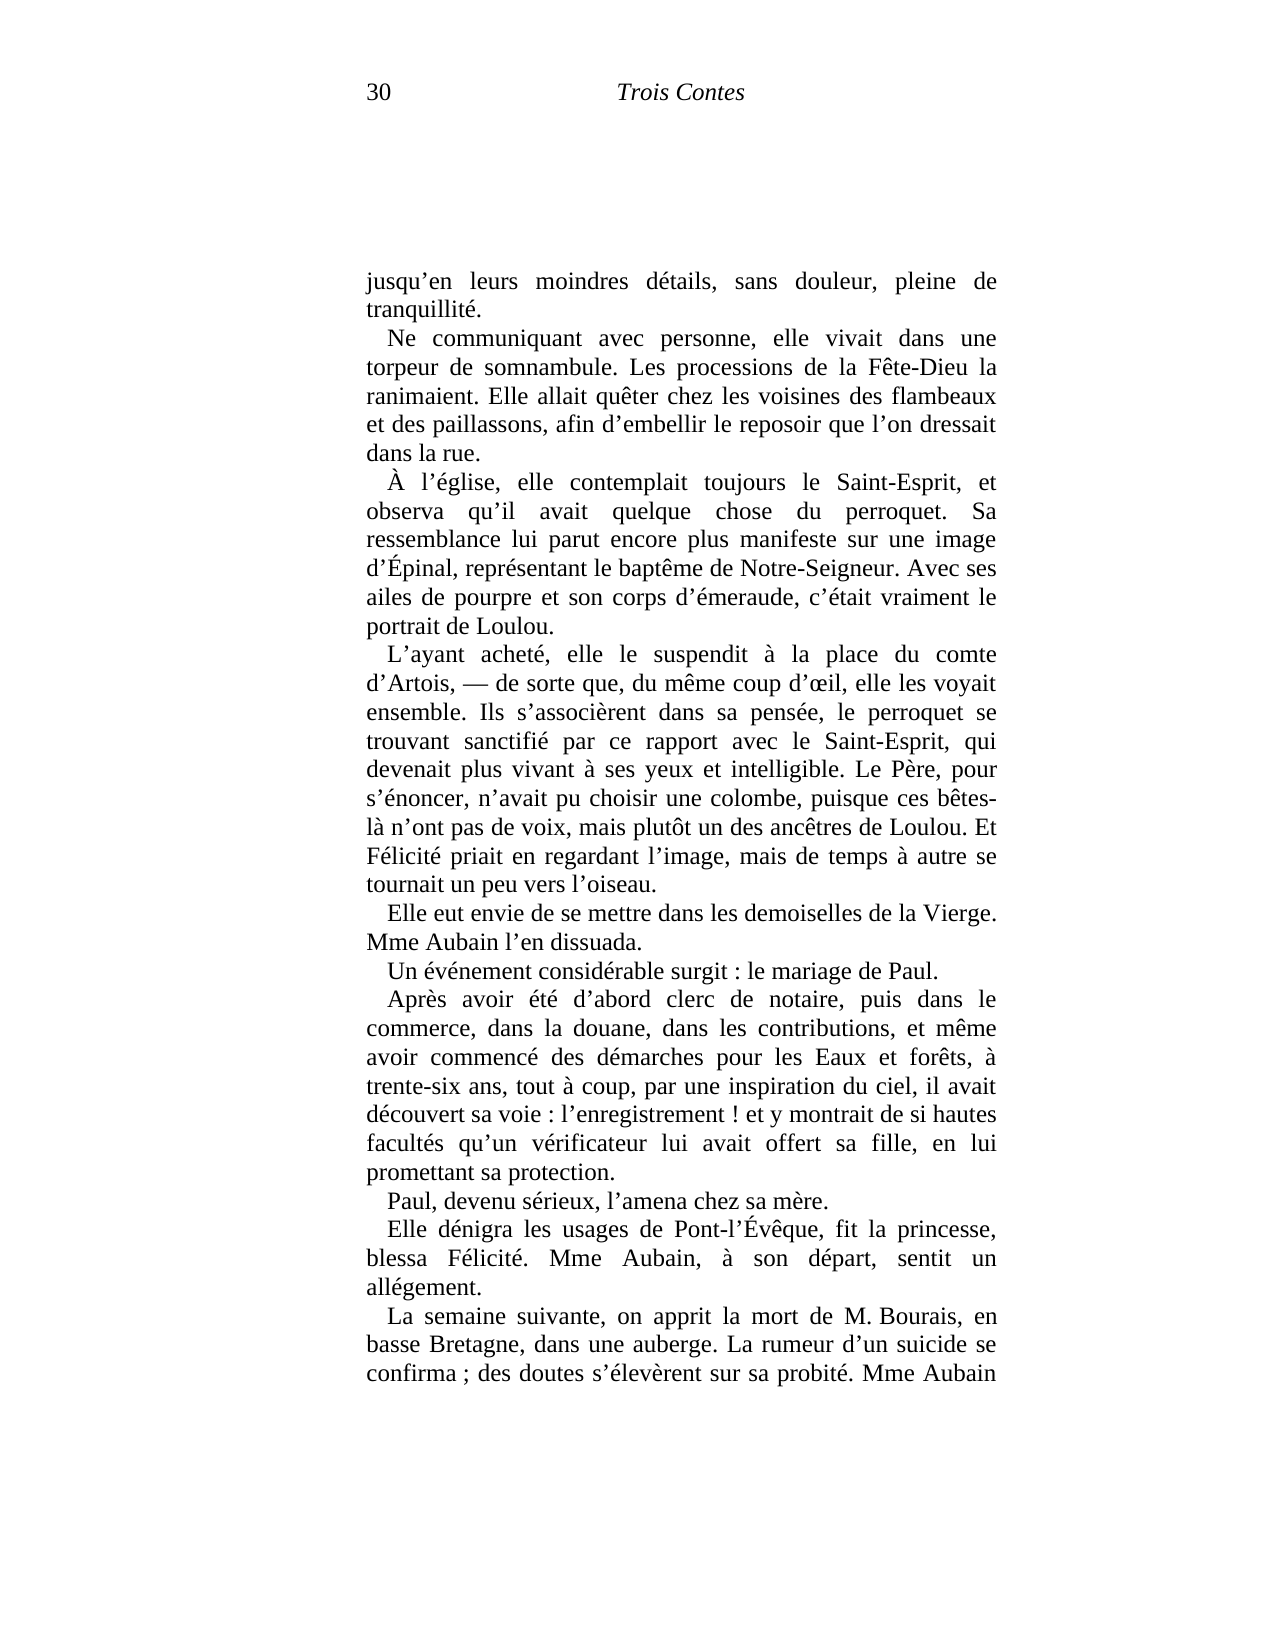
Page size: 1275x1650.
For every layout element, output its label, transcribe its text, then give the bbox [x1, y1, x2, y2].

text Un événement considérable surgit : le mariage de Paul. [366, 956, 997, 984]
text Ne communiquant avec personne, elle vivait dans une torpeur de somnambule. Les processions de la Fête-Dieu la ranimaient. Elle allait quêter chez les voisines des flambeaux et des paillassons, afin d’embellir le reposoir que l’on dressait dans la rue. [366, 323, 997, 467]
text L’ayant acheté, elle le suspendit à la place du comte d’Artois, — de sorte que, du même coup d’œil, elle les voyait ensemble. Ils s’associèrent dans sa pensée, le perroquet se trouvant sanctifié par ce rapport avec le Saint-Esprit, qui devenait plus vivant à ses yeux et intelligible. Le Père, pour s’énoncer, n’avait pu choisir une colombe, puisque ces bêtes-là n’ont pas de voix, mais plutôt un des ancêtres de Loulou. Et Félicité priait en regardant l’image, mais de temps à autre se tournait un peu vers l’oiseau. [366, 639, 997, 898]
text À l’église, elle contemplait toujours le Saint-Esprit, et observa qu’il avait quelque chose du perroquet. Sa ressemblance lui parut encore plus manifeste sur une image d’Épinal, représentant le baptême de Notre-Seigneur. Avec ses ailes de pourpre et son corps d’émeraude, c’était vraiment le portrait de Loulou. [366, 467, 997, 639]
text Paul, devenu sérieux, l’amena chez sa mère. [366, 1186, 997, 1214]
text Elle dénigra les usages de Pont-l’Évêque, fit la princesse, blessa Félicité. Mme Aubain, à son départ, sentit un allégement. [366, 1214, 997, 1301]
text Elle eut envie de se mettre dans les demoiselles de la Vierge. Mme Aubain l’en dissuada. [366, 898, 997, 956]
text Après avoir été d’abord clerc de notaire, puis dans le commerce, dans la douane, dans les contributions, et même avoir commencé des démarches pour les Eaux et forêts, à trente-six ans, tout à coup, par une inspiration du ciel, il avait découvert sa voie : l’enregistrement ! et y montrait de si hautes facultés qu’un vérificateur lui avait offert sa fille, en lui promettant sa protection. [366, 984, 997, 1186]
text La semaine suivante, on apprit la mort de M. Bourais, en basse Bretagne, dans une auberge. La rumeur d’un suicide se confirma ; des doutes s’élevèrent sur sa probité. Mme Aubain [366, 1301, 997, 1387]
text jusqu’en leurs moindres détails, sans douleur, pleine de tranquillité. [366, 266, 997, 323]
